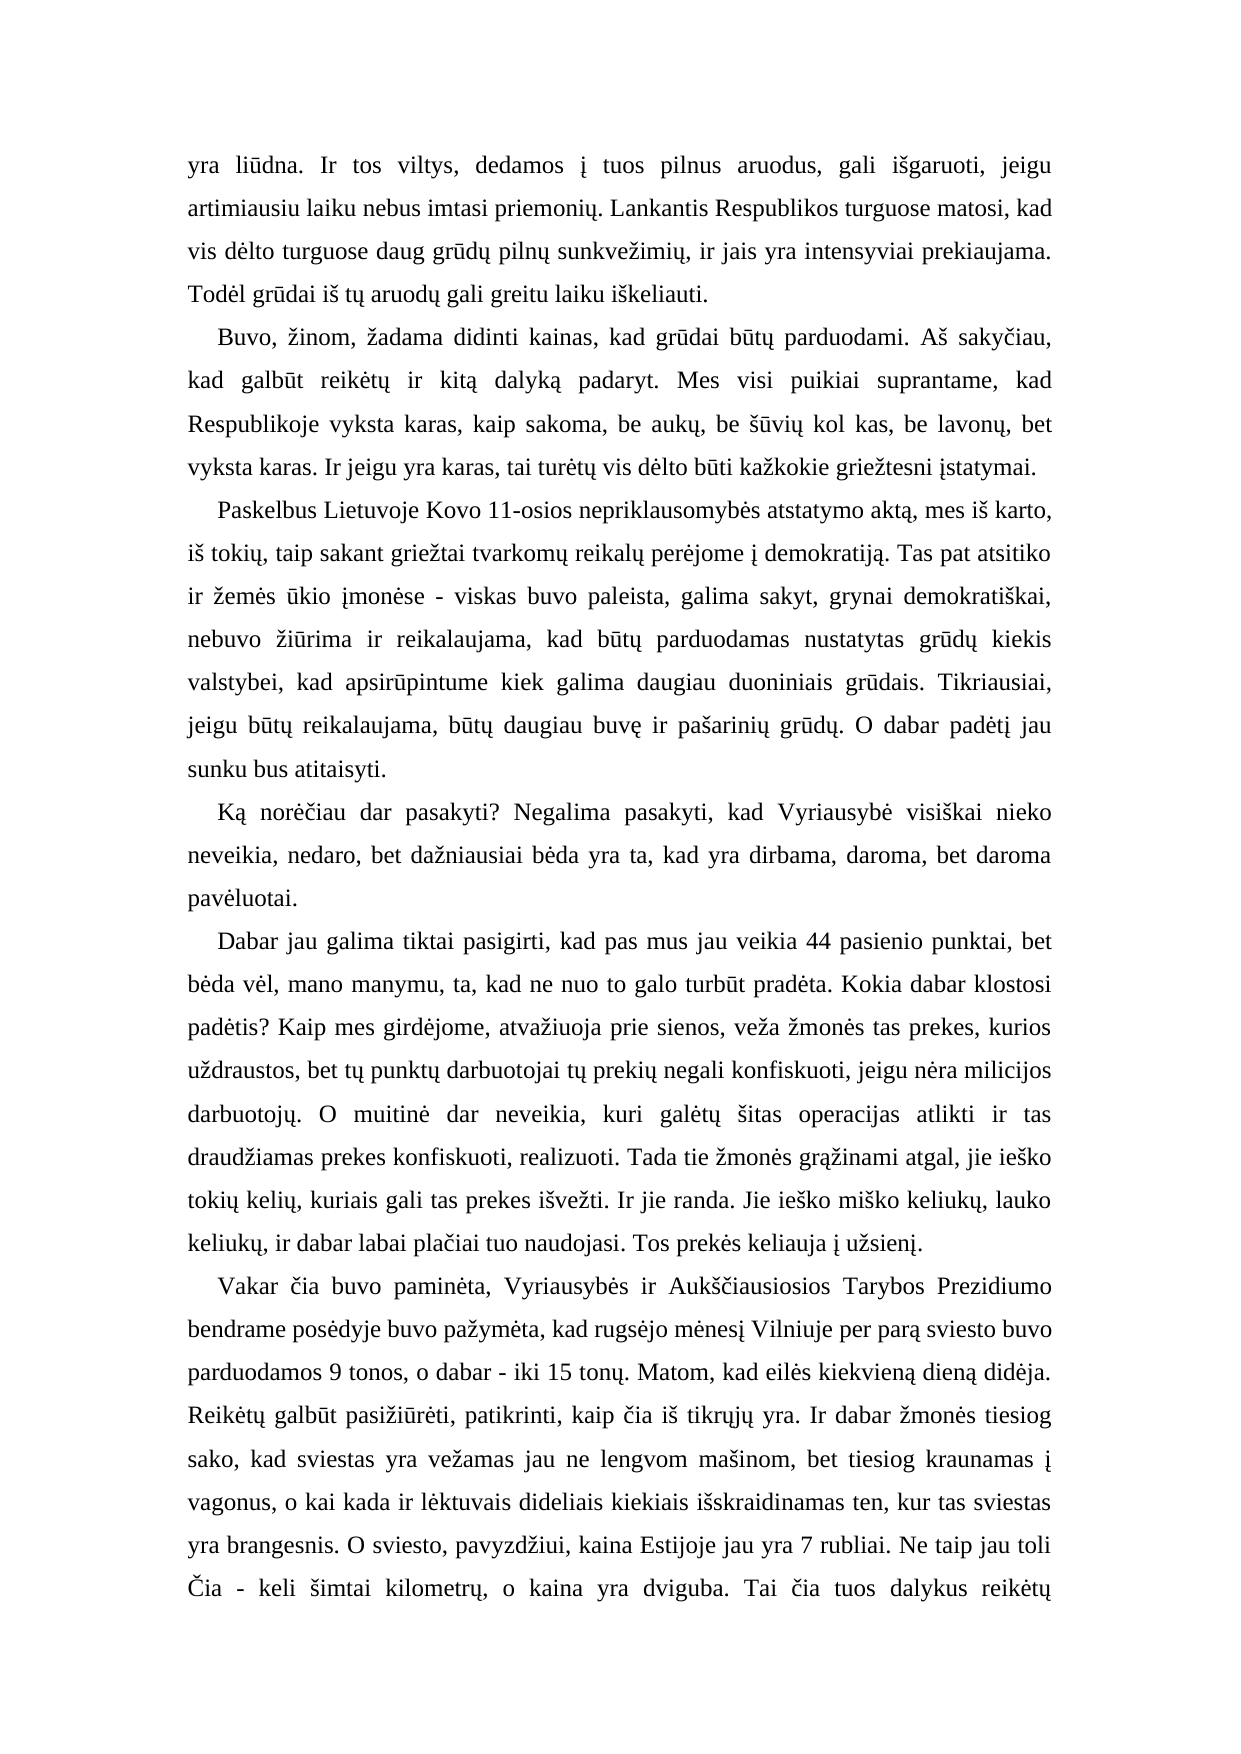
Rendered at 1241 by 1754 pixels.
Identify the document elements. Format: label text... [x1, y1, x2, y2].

text yra liūdna. Ir tos viltys, dedamos į tuos pilnus aruodus, gali išgaruoti, jeigu artimiausiu laiku nebus imtasi priemonių. Lankantis Respublikos turguose matosi, kad vis dėlto turguose daug grūdų pilnų sunkvežimių, ir jais yra intensyviai prekiaujama. Todėl grūdai iš tų aruodų gali greitu laiku iškeliauti. [187, 150, 1053, 308]
text Vakar čia buvo paminėta, Vyriausybės ir Aukščiausiosios Tarybos Prezidiumo bendrame posėdyje buvo pažymėta, kad rugsėjo mėnesį Vilniuje per parą sviesto buvo parduodamos 9 tonos, o dabar - iki 15 tonų. Matom, kad eilės kiekvieną dieną didėja. Reikėtų galbūt pasižiūrėti, patikrinti, kaip čia iš tikrųjų yra. Ir dabar žmonės tiesiog sako, kad sviestas yra vežamas jau ne lengvom mašinom, bet tiesiog kraunamas į vagonus, o kai kada ir lėktuvais dideliais kiekiais išskraidinamas ten, kur tas sviestas yra brangesnis. O sviesto, pavyzdžiui, kaina Estijoje jau yra 7 rubliai. Ne taip jau toli Čia - keli šimtai kilometrų, o kaina yra dviguba. Tai čia tuos dalykus reikėtų [187, 1271, 1053, 1602]
text Ką norėčiau dar pasakyti? Negalima pasakyti, kad Vyriausybė visiškai nieko neveikia, nedaro, bet dažniausiai bėda yra ta, kad yra dirbama, daroma, bet daroma pavėluotai. [187, 797, 1053, 912]
text Buvo, žinom, žadama didinti kainas, kad grūdai būtų parduodami. Aš sakyčiau, kad galbūt reikėtų ir kitą dalyką padaryt. Mes visi puikiai suprantame, kad Respublikoje vyksta karas, kaip sakoma, be aukų, be šūvių kol kas, be lavonų, bet vyksta karas. Ir jeigu yra karas, tai turėtų vis dėlto būti kažkokie griežtesni įstatymai. [187, 322, 1053, 481]
text Paskelbus Lietuvoje Kovo 11-osios nepriklausomybės atstatymo aktą, mes iš karto, iš tokių, taip sakant griežtai tvarkomų reikalų perėjome į demokratiją. Tas pat atsitiko ir žemės ūkio įmonėse - viskas buvo paleista, galima sakyt, grynai demokratiškai, nebuvo žiūrima ir reikalaujama, kad būtų parduodamas nustatytas grūdų kiekis valstybei, kad apsirūpintume kiek galima daugiau duoniniais grūdais. Tikriausiai, jeigu būtų reikalaujama, būtų daugiau buvę ir pašarinių grūdų. O dabar padėtį jau sunku bus atitaisyti. [187, 495, 1053, 782]
text Dabar jau galima tiktai pasigirti, kad pas mus jau veikia 44 pasienio punktai, bet bėda vėl, mano manymu, ta, kad ne nuo to galo turbūt pradėta. Kokia dabar klostosi padėtis? Kaip mes girdėjome, atvažiuoja prie sienos, veža žmonės tas prekes, kurios uždraustos, bet tų punktų darbuotojai tų prekių negali konfiskuoti, jeigu nėra milicijos darbuotojų. O muitinė dar neveikia, kuri galėtų šitas operacijas atlikti ir tas draudžiamas prekes konfiskuoti, realizuoti. Tada tie žmonės grąžinami atgal, jie ieško tokių kelių, kuriais gali tas prekes išvežti. Ir jie randa. Jie ieško miško keliukų, lauko keliukų, ir dabar labai plačiai tuo naudojasi. Tos prekės keliauja į užsienį. [187, 926, 1053, 1257]
